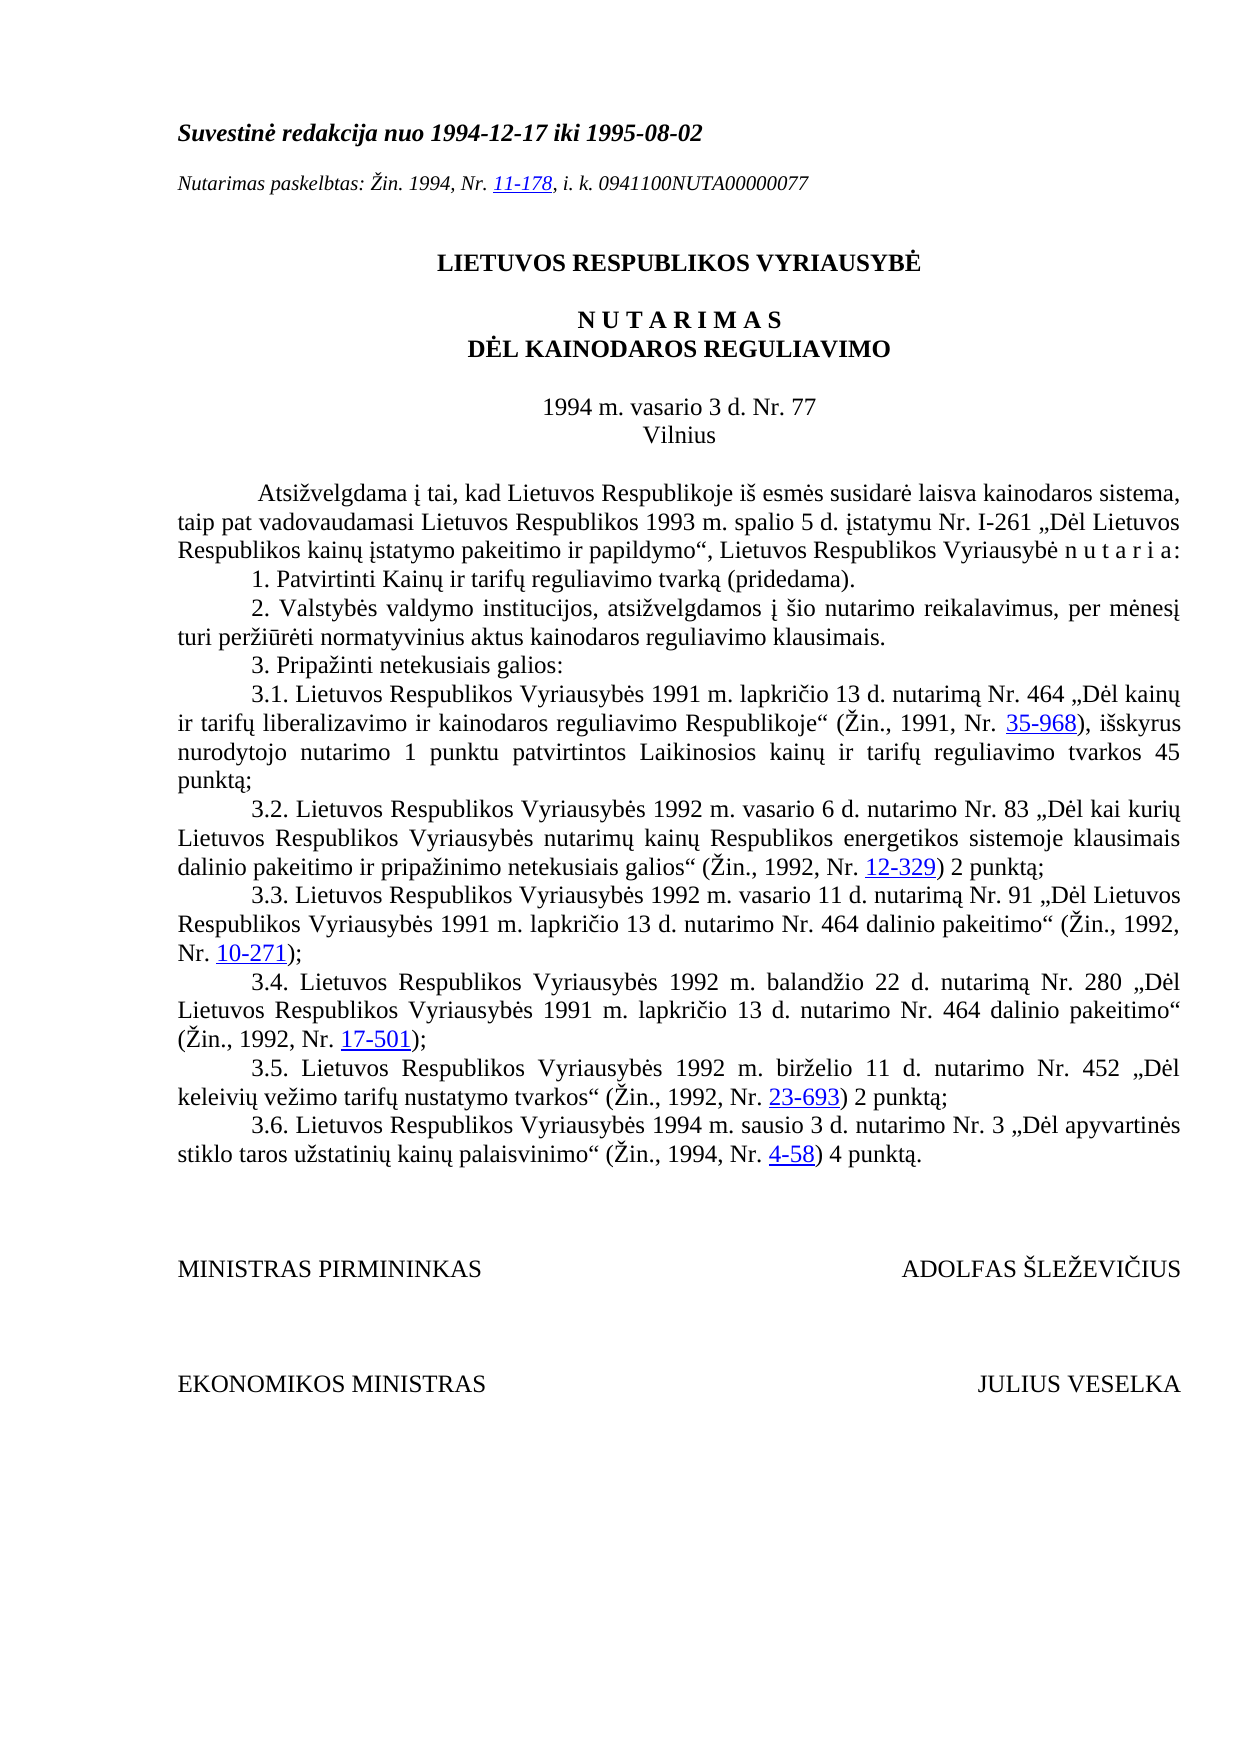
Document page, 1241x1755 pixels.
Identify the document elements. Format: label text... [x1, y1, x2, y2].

text 1. Patvirtinti Kainų ir tarifų reguliavimo tvarką (pridedama). [177, 564, 1181, 593]
text 3.1. Lietuvos Respublikos Vyriausybės 1991 m. lapkričio 13 d. nutarimą Nr. 464 „Dėl kainų ir tarifų liberalizavimo ir kainodaros reguliavimo Respublikoje“ (Žin., 1991, Nr. 35-968), išskyrus nurodytojo nutarimo 1 punktu patvirtintos Laikinosios kainų ir tarifų reguliavimo tvarkos 45 punktą; [177, 679, 1181, 794]
text 3.2. Lietuvos Respublikos Vyriausybės 1992 m. vasario 6 d. nutarimo Nr. 83 „Dėl kai kurių Lietuvos Respublikos Vyriausybės nutarimų kainų Respublikos energetikos sistemoje klausimais dalinio pakeitimo ir pripažinimo netekusiais galios“ (Žin., 1992, Nr. 12-329) 2 punktą; [177, 794, 1181, 880]
text N U T A R I M A S [177, 305, 1181, 334]
text 3.6. Lietuvos Respublikos Vyriausybės 1994 m. sausio 3 d. nutarimo Nr. 3 „Dėl apyvartinės stiklo taros užstatinių kainų palaisvinimo“ (Žin., 1994, Nr. 4-58) 4 punktą. [177, 1110, 1181, 1168]
text Vilnius [177, 420, 1181, 449]
text 3.4. Lietuvos Respublikos Vyriausybės 1992 m. balandžio 22 d. nutarimą Nr. 280 „Dėl Lietuvos Respublikos Vyriausybės 1991 m. lapkričio 13 d. nutarimo Nr. 464 dalinio pakeitimo“ (Žin., 1992, Nr. 17-501); [177, 967, 1181, 1053]
text 2. Valstybės valdymo institucijos, atsižvelgdamos į šio nutarimo reikalavimus, per mėnesį turi peržiūrėti normatyvinius aktus kainodaros reguliavimo klausimais. [177, 593, 1181, 650]
text EKONOMIKOS MINISTRAS JULIUS VESELKA [177, 1369, 1181, 1398]
text Atsižvelgdama į tai, kad Lietuvos Respublikoje iš esmės susidarė laisva kainodaros sistema, taip pat vadovaudamasi Lietuvos Respublikos 1993 m. spalio 5 d. įstatymu Nr. I-261 „Dėl Lietuvos Respublikos kainų įstatymo pakeitimo ir papildymo“, Lietuvos Respublikos Vyriausybė nutaria: [177, 478, 1181, 564]
text MINISTRAS PIRMININKAS ADOLFAS ŠLEŽEVIČIUS [177, 1254, 1181, 1283]
text Suvestinė redakcija nuo 1994-12-17 iki 1995-08-02 [177, 118, 1181, 147]
text 3. Pripažinti netekusiais galios: [177, 650, 1181, 679]
text Nutarimas paskelbtas: Žin. 1994, Nr. 11-178, i. k. 0941100NUTA00000077 [177, 171, 1181, 195]
text 1994 m. vasario 3 d. Nr. 77 [177, 392, 1181, 420]
text LIETUVOS RESPUBLIKOS VYRIAUSYBĖ [177, 248, 1181, 277]
text DĖL KAINODAROS REGULIAVIMO [177, 334, 1181, 363]
text 3.5. Lietuvos Respublikos Vyriausybės 1992 m. birželio 11 d. nutarimo Nr. 452 „Dėl keleivių vežimo tarifų nustatymo tvarkos“ (Žin., 1992, Nr. 23-693) 2 punktą; [177, 1053, 1181, 1110]
text 3.3. Lietuvos Respublikos Vyriausybės 1992 m. vasario 11 d. nutarimą Nr. 91 „Dėl Lietuvos Respublikos Vyriausybės 1991 m. lapkričio 13 d. nutarimo Nr. 464 dalinio pakeitimo“ (Žin., 1992, Nr. 10-271); [177, 880, 1181, 967]
